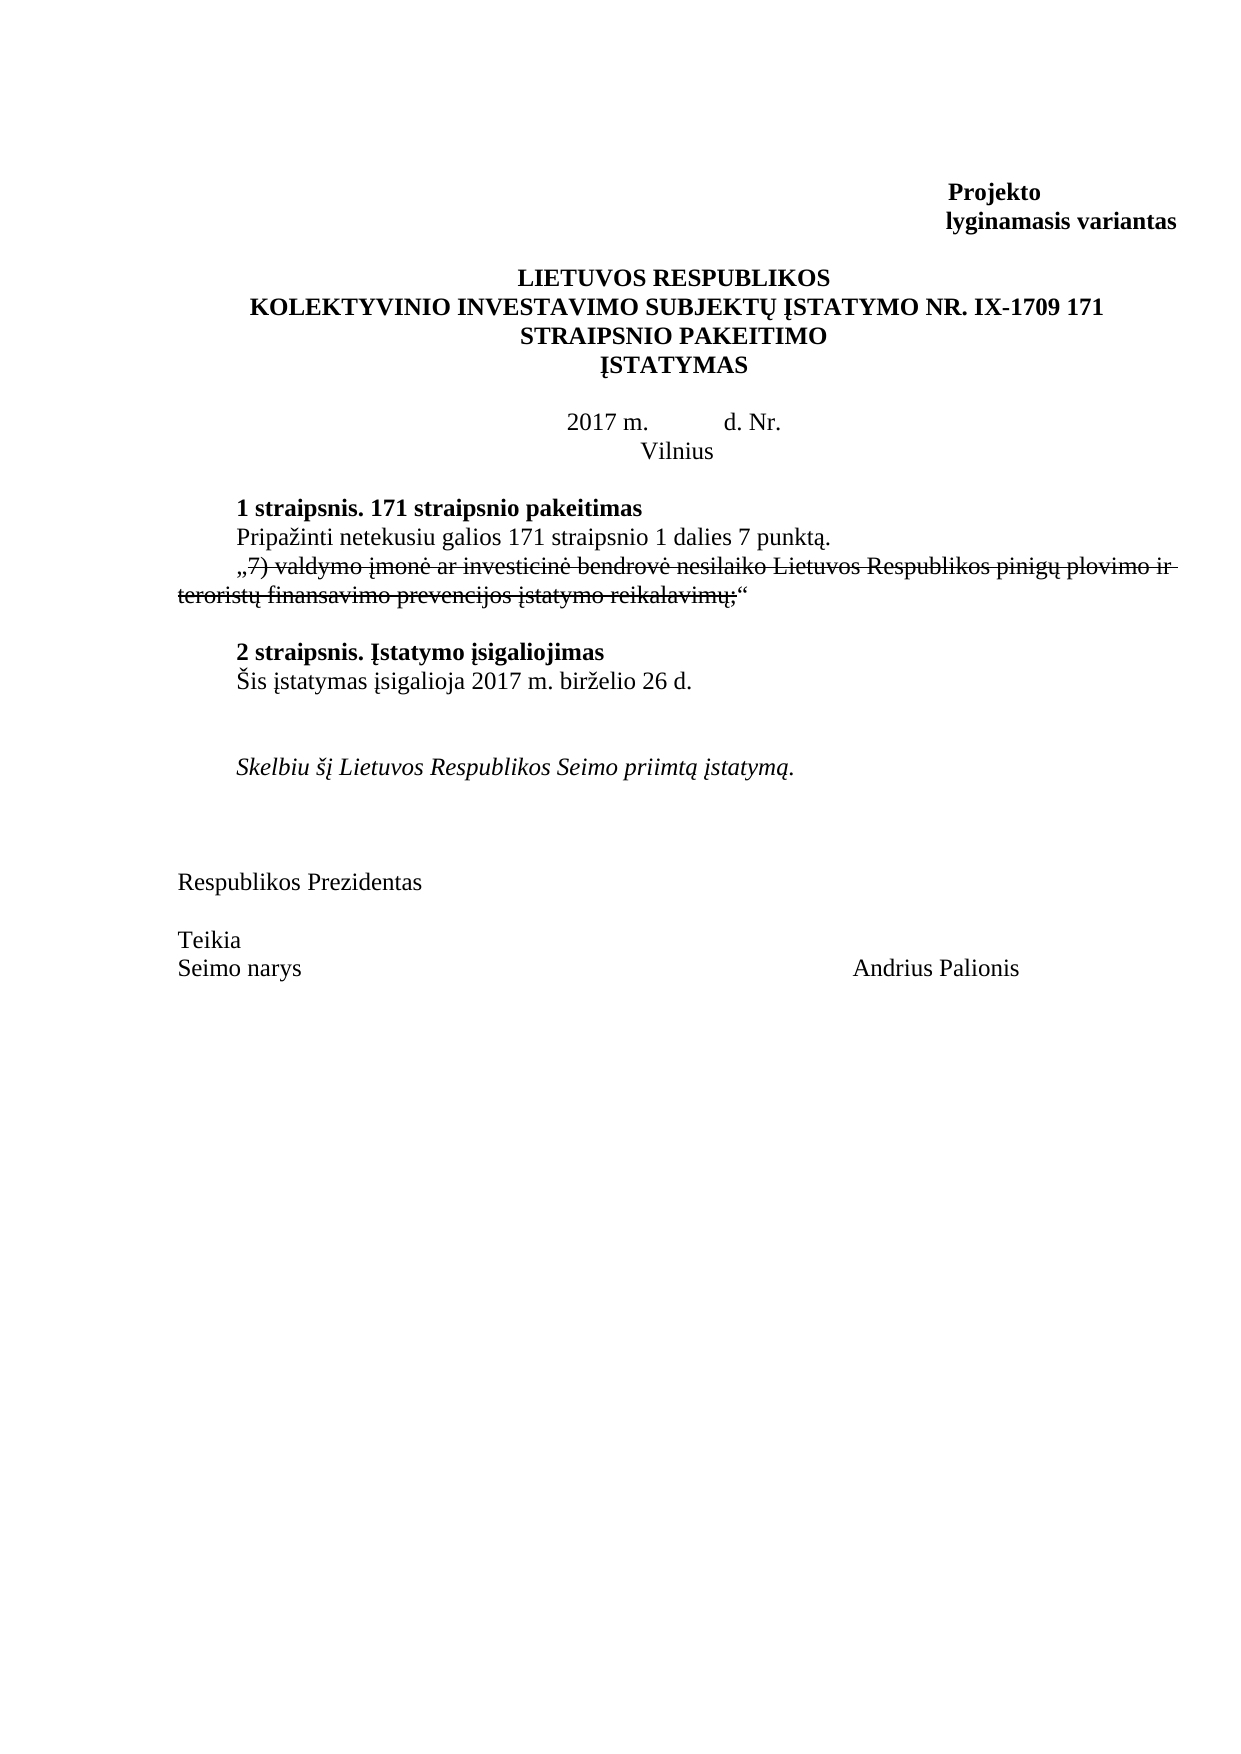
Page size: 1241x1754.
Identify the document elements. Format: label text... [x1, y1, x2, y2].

text Vilnius [177, 436, 1177, 465]
text Respublikos Prezidentas [177, 867, 1181, 896]
text Teikia [177, 925, 1181, 953]
text lyginamasis variantas [177, 206, 1177, 235]
text Šis įstatymas įsigalioja 2017 m. birželio 26 d. [177, 666, 1181, 695]
text „7) valdymo įmonė ar investicinė bendrovė nesilaiko Lietuvos Respublikos pinigų plovimo ir teroristų finansavimo prevencijos įstatymo reikalavimų;“ [177, 551, 1181, 608]
text 1 straipsnis. 171 straipsnio pakeitimas [177, 493, 1181, 522]
text Seimo narys Andrius Palionis [177, 953, 1181, 982]
text 2017 m. d. Nr. [177, 407, 1177, 436]
text Pripažinti netekusiu galios 171 straipsnio 1 dalies 7 punktą. [177, 522, 1181, 551]
text LIETUVOS RESPUBLIKOS KOLEKTYVINIO INVESTAVIMO SUBJEKTŲ ĮSTATYMO NR. IX-1709 171 STRAIPSNIO PAKEITIMO ĮSTATYMAS [177, 263, 1177, 378]
text Projekto [177, 177, 1177, 206]
text 2 straipsnis. Įstatymo įsigaliojimas [177, 637, 1181, 666]
text Skelbiu šį Lietuvos Respublikos Seimo priimtą įstatymą. [177, 752, 1181, 781]
